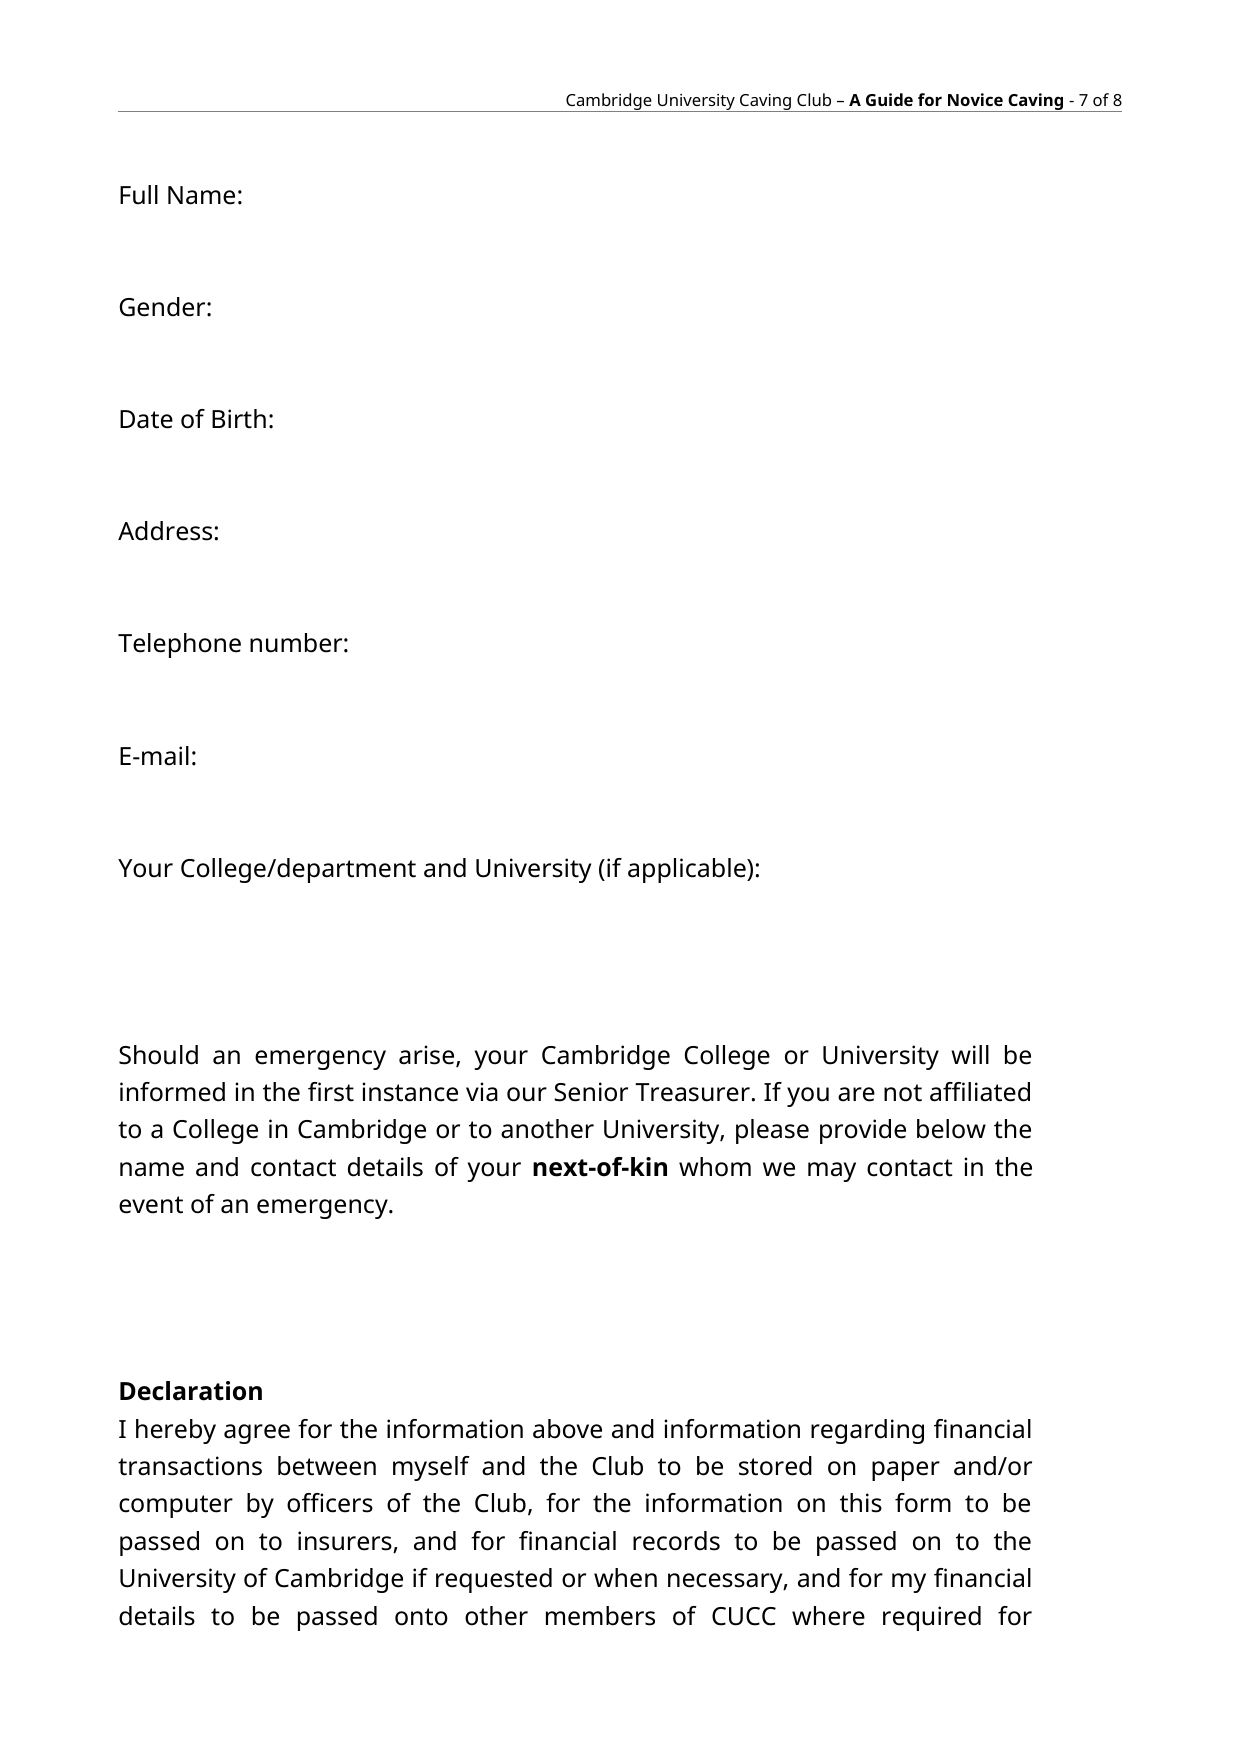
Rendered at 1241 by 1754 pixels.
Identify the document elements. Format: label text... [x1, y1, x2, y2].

text Declaration [118, 1374, 1033, 1408]
text Full Name: [118, 177, 1033, 211]
text Gender: [118, 289, 1033, 323]
text Telephone number: [118, 626, 1033, 660]
text Your College/department and University (if applicable): [118, 850, 1033, 884]
text Should an emergency arise, your Cambridge College or University will be informed in the first instance via our Senior Treasurer. If you are not affiliated to a College in Cambridge or to another University, please provide below the name and contact details of your next-of-kin whom we may contact in the event of an emergency. [118, 1037, 1033, 1221]
text Address: [118, 514, 1033, 548]
text E-mail: [118, 738, 1033, 772]
text I hereby agree for the information above and information regarding financial transactions between myself and the Club to be stored on paper and/or computer by officers of the Club, for the information on this form to be passed on to insurers, and for financial records to be passed on to the University of Cambridge if requested or when necessary, and for my financial details to be passed onto other members of CUCC where required for [118, 1411, 1033, 1632]
text Date of Birth: [118, 402, 1033, 436]
